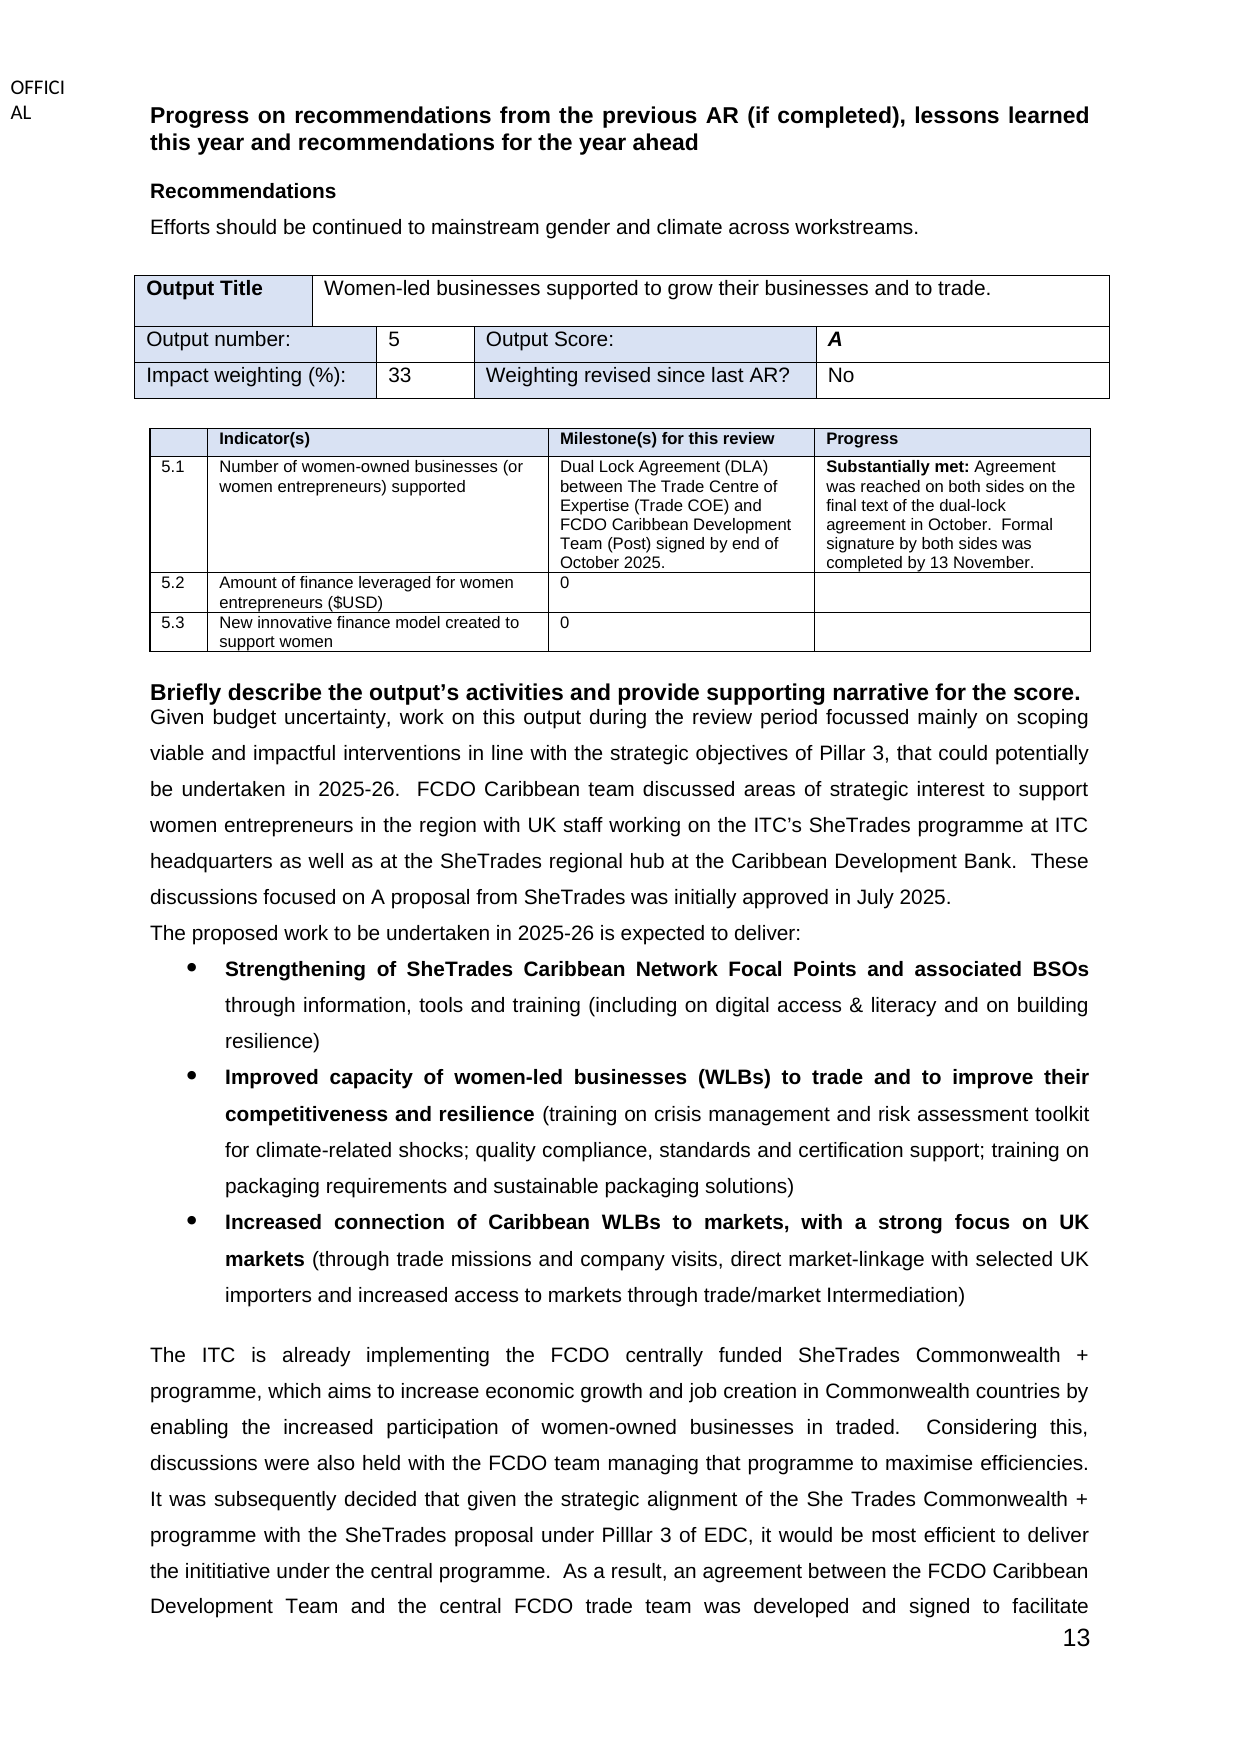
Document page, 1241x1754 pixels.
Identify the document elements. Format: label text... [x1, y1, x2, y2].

table_cell 5.3 [151, 613, 207, 651]
table_cell New innovative finance model created to support women [208, 613, 548, 651]
text The ITC is already implementing the FCDO centrally funded SheTrades Commonwealth + programme, which aims to increase economic growth and job creation in Commonwealth countries by enabling the increased participation of women-owned businesses in traded. Considering this, discussions were also held with the FCDO team managing that programme to maximise efficiencies. It was subsequently decided that given the strategic alignment of the She Trades Commonwealth + programme with the SheTrades proposal under Pilllar 3 of EDC, it would be most efficient to deliver the inititiative under the central programme. As a result, an agreement between the FCDO Caribbean Development Team and the central FCDO trade team was developed and signed to facilitate [150, 1343, 1090, 1618]
table_cell 5.2 [151, 573, 207, 612]
table_header Milestone(s) for this review [549, 429, 814, 456]
table_cell Substantially met: Agreement was reached on both sides on the final text of the dual-lock agreement in October. Formal signature by both sides was completed by 13 November. [815, 457, 1090, 572]
text Efforts should be continued to mainstream gender and climate across workstreams. [150, 215, 1090, 239]
table_cell 0 [549, 613, 814, 651]
table_cell No [817, 363, 1109, 398]
table_cell [815, 573, 1090, 612]
list Improved capacity of women-led businesses (WLBs) to trade and to improve their competitiveness and resilience (training on crisis management and risk assessment toolkit for climate-related shocks; quality compliance, standards and certification support; training on packaging requirements and sustainable packaging solutions) [187, 1065, 1090, 1198]
table_cell [815, 613, 1090, 651]
table_cell Amount of finance leveraged for women entrepreneurs ($USD) [208, 573, 548, 612]
table_header Indicator(s) [208, 429, 548, 456]
table_header Output Title [135, 276, 312, 326]
table_cell Output number: [135, 327, 376, 362]
list Strengthening of SheTrades Caribbean Network Focal Points and associated BSOs through information, tools and training (including on digital access & literacy and on building resilience) [187, 956, 1090, 1053]
table_cell Dual Lock Agreement (DLA) between The Trade Centre of Expertise (Trade COE) and FCDO Caribbean Development Team (Post) signed by end of October 2025. [549, 457, 814, 572]
text The proposed work to be undertaken in 2025-26 is expected to deliver: [150, 920, 1090, 944]
table_cell 5 [377, 327, 474, 362]
text Briefly describe the output’s activities and provide supporting narrative for the score. [150, 678, 1090, 705]
table_header Progress [815, 429, 1090, 456]
table_cell Impact weighting (%): [135, 363, 376, 398]
text Recommendations [150, 179, 1090, 203]
table_header [151, 429, 207, 456]
table_cell 5.1 [151, 457, 207, 572]
table_cell 33 [377, 363, 474, 398]
table_cell Output Score: [475, 327, 816, 362]
table_cell Number of women-owned businesses (or women entrepreneurs) supported [208, 457, 548, 572]
text Progress on recommendations from the previous AR (if completed), lessons learned this year and recommendations for the year ahead [150, 102, 1090, 155]
text Given budget uncertainty, work on this output during the review period focussed mainly on scoping viable and impactful interventions in line with the strategic objectives of Pillar 3, that could potentially be undertaken in 2025-26. FCDO Caribbean team discussed areas of strategic interest to support women entrepreneurs in the region with UK staff working on the ITC’s SheTrades programme at ITC headquarters as well as at the SheTrades regional hub at the Caribbean Development Bank. These discussions focused on A proposal from SheTrades was initially approved in July 2025. [150, 705, 1090, 908]
table_cell A [817, 327, 1109, 362]
table_cell Weighting revised since last AR? [475, 363, 816, 398]
list Increased connection of Caribbean WLBs to markets, with a strong focus on UK markets (through trade missions and company visits, direct market-linkage with selected UK importers and increased access to markets through trade/market Intermediation) [187, 1210, 1090, 1307]
table_cell 0 [549, 573, 814, 612]
table_header Women-led businesses supported to grow their businesses and to trade. [313, 276, 1109, 326]
